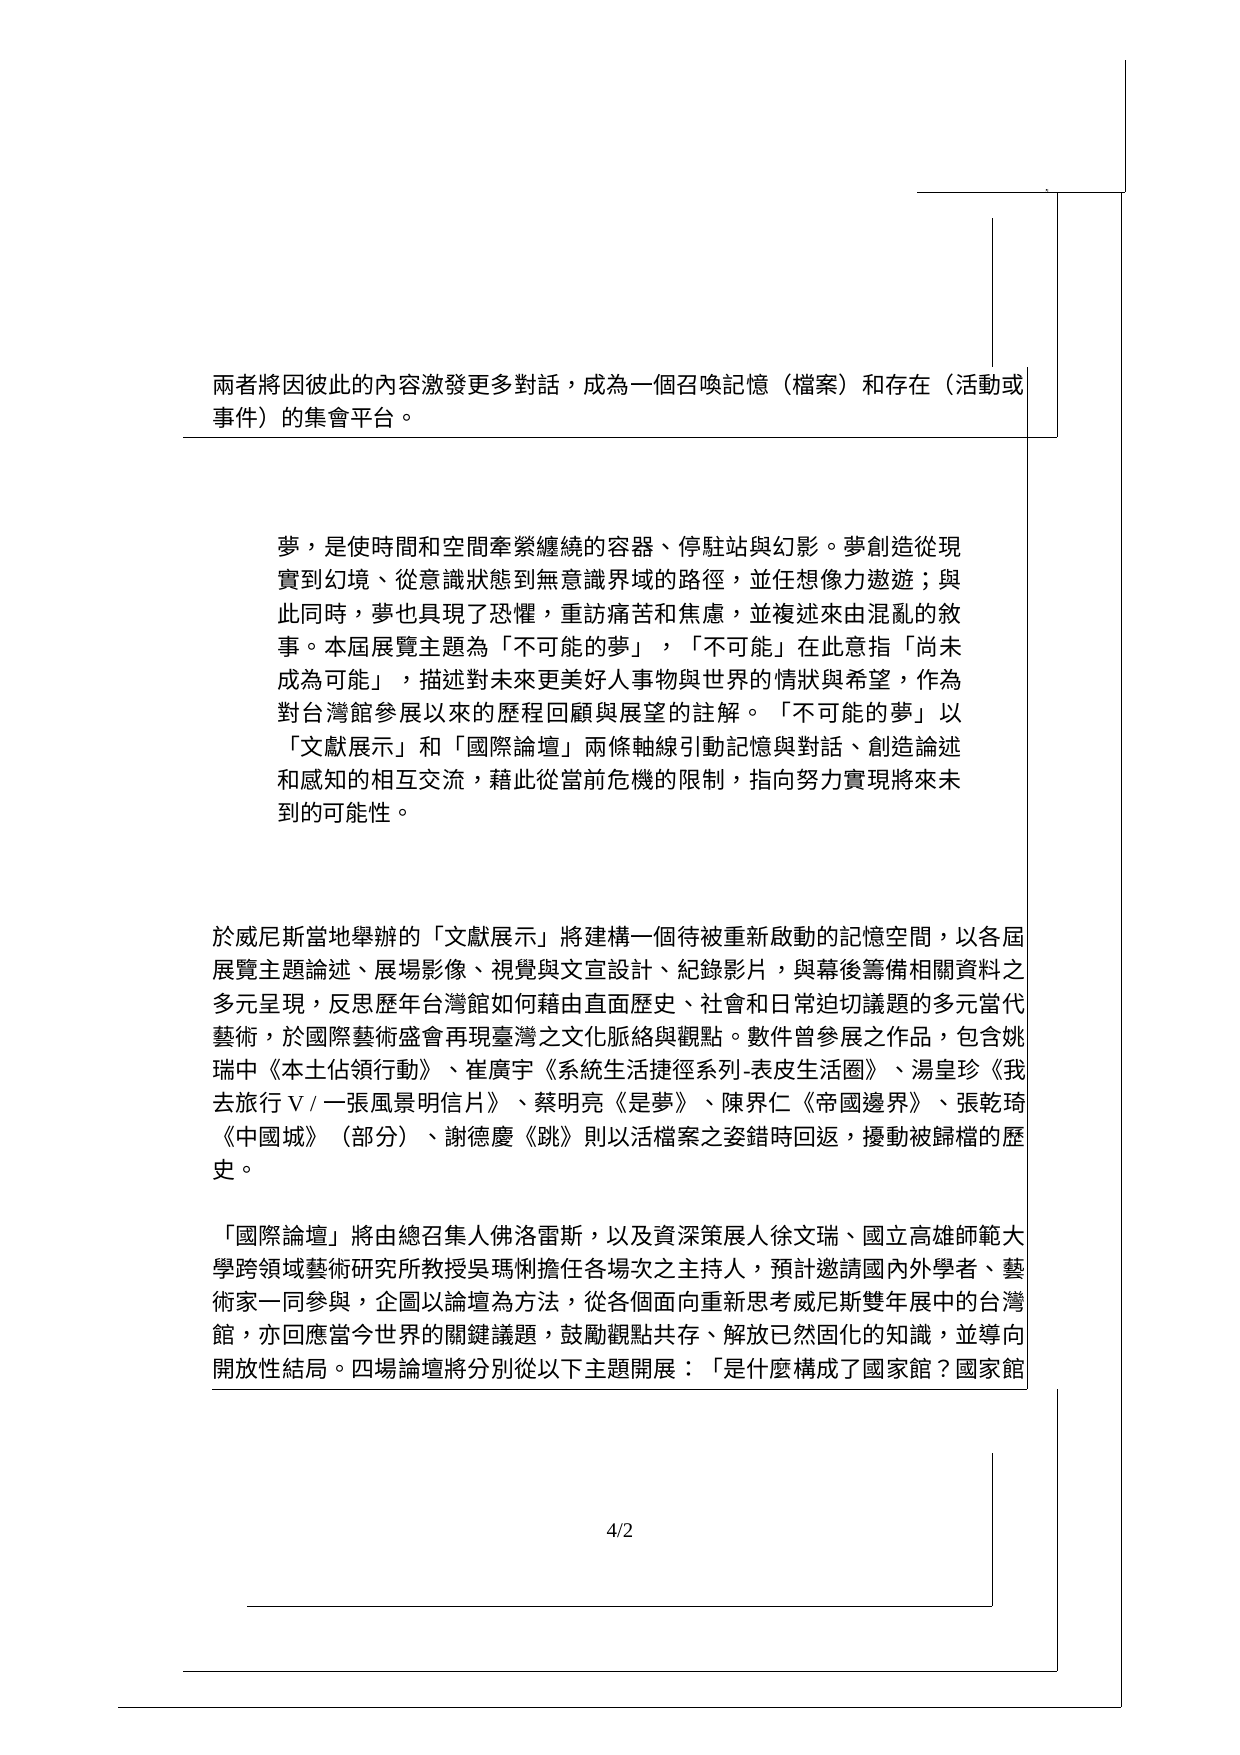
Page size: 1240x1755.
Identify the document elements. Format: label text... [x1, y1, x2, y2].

text 夢，是使時間和空間牽縈纏繞的容器、停駐站與幻影。夢創造從現實到幻境、從意識狀態到無意識界域的路徑，並任想像力遨遊；與此同時，夢也具現了恐懼，重訪痛苦和焦慮，並複述來由混亂的敘事。本屆展覽主題為「不可能的夢」，「不可能」在此意指「尚未成為可能」，描述對未來更美好人事物與世界的情狀與希望，作為對台灣館參展以來的歷程回顧與展望的註解。「不可能的夢」以「文獻展示」和「國際論壇」兩條軸線引動記憶與對話、創造論述和感知的相互交流，藉此從當前危機的限制，指向努力實現將來未到的可能性。 [212, 529, 1027, 893]
text 於威尼斯當地舉辦的「文獻展示」將建構一個待被重新啟動的記憶空間，以各屆展覽主題論述、展場影像、視覺與文宣設計、紀錄影片，與幕後籌備相關資料之多元呈現，反思歷年台灣館如何藉由直面歷史、社會和日常迫切議題的多元當代藝術，於國際藝術盛會再現臺灣之文化脈絡與觀點。數件曾參展之作品，包含姚瑞中《本土佔領行動》、崔廣宇《系統生活捷徑系列-表皮生活圈》、湯皇珍《我去旅行V / 一張風景明信片》、蔡明亮《是夢》、陳界仁《帝國邊界》、張乾琦《中國城》（部分）、謝德慶《跳》則以活檔案之姿錯時回返，擾動被歸檔的歷史。 [212, 919, 1027, 1185]
text 由臺北市立美術館主辦之「第59屆威尼斯國際美術雙年展」台灣館「不可能的夢」，即將於義大利威尼斯普里奇歐尼宮邸（Palazzo delle Prigioni）舉辦，今日（3月25日）舉辦行前記者會。本次展覽計畫中，「文獻展示」由北美館策劃，展出1995至2019年台灣館的檔案與作品回顧，將包含數件曾參展之作品；「國際論壇」由菲律賓資深策展人派崔克‧佛洛雷斯（Patrick Flores）擔任總召集人，兩者將因彼此的內容激發更多對話，成為一個召喚記憶（檔案）和存在（活動或事件）的集會平台。 [212, 367, 1027, 433]
text 「國際論壇」將由總召集人佛洛雷斯，以及資深策展人徐文瑞、國立高雄師範大學跨領域藝術研究所教授吳瑪悧擔任各場次之主持人，預計邀請國內外學者、藝術家一同參與，企圖以論壇為方法，從各個面向重新思考威尼斯雙年展中的台灣館，亦回應當今世界的關鍵議題，鼓勵觀點共存、解放已然固化的知識，並導向開放性結局。四場論壇將分別從以下主題開展：「是什麼構成了國家館？國家館 [212, 1218, 1027, 1384]
